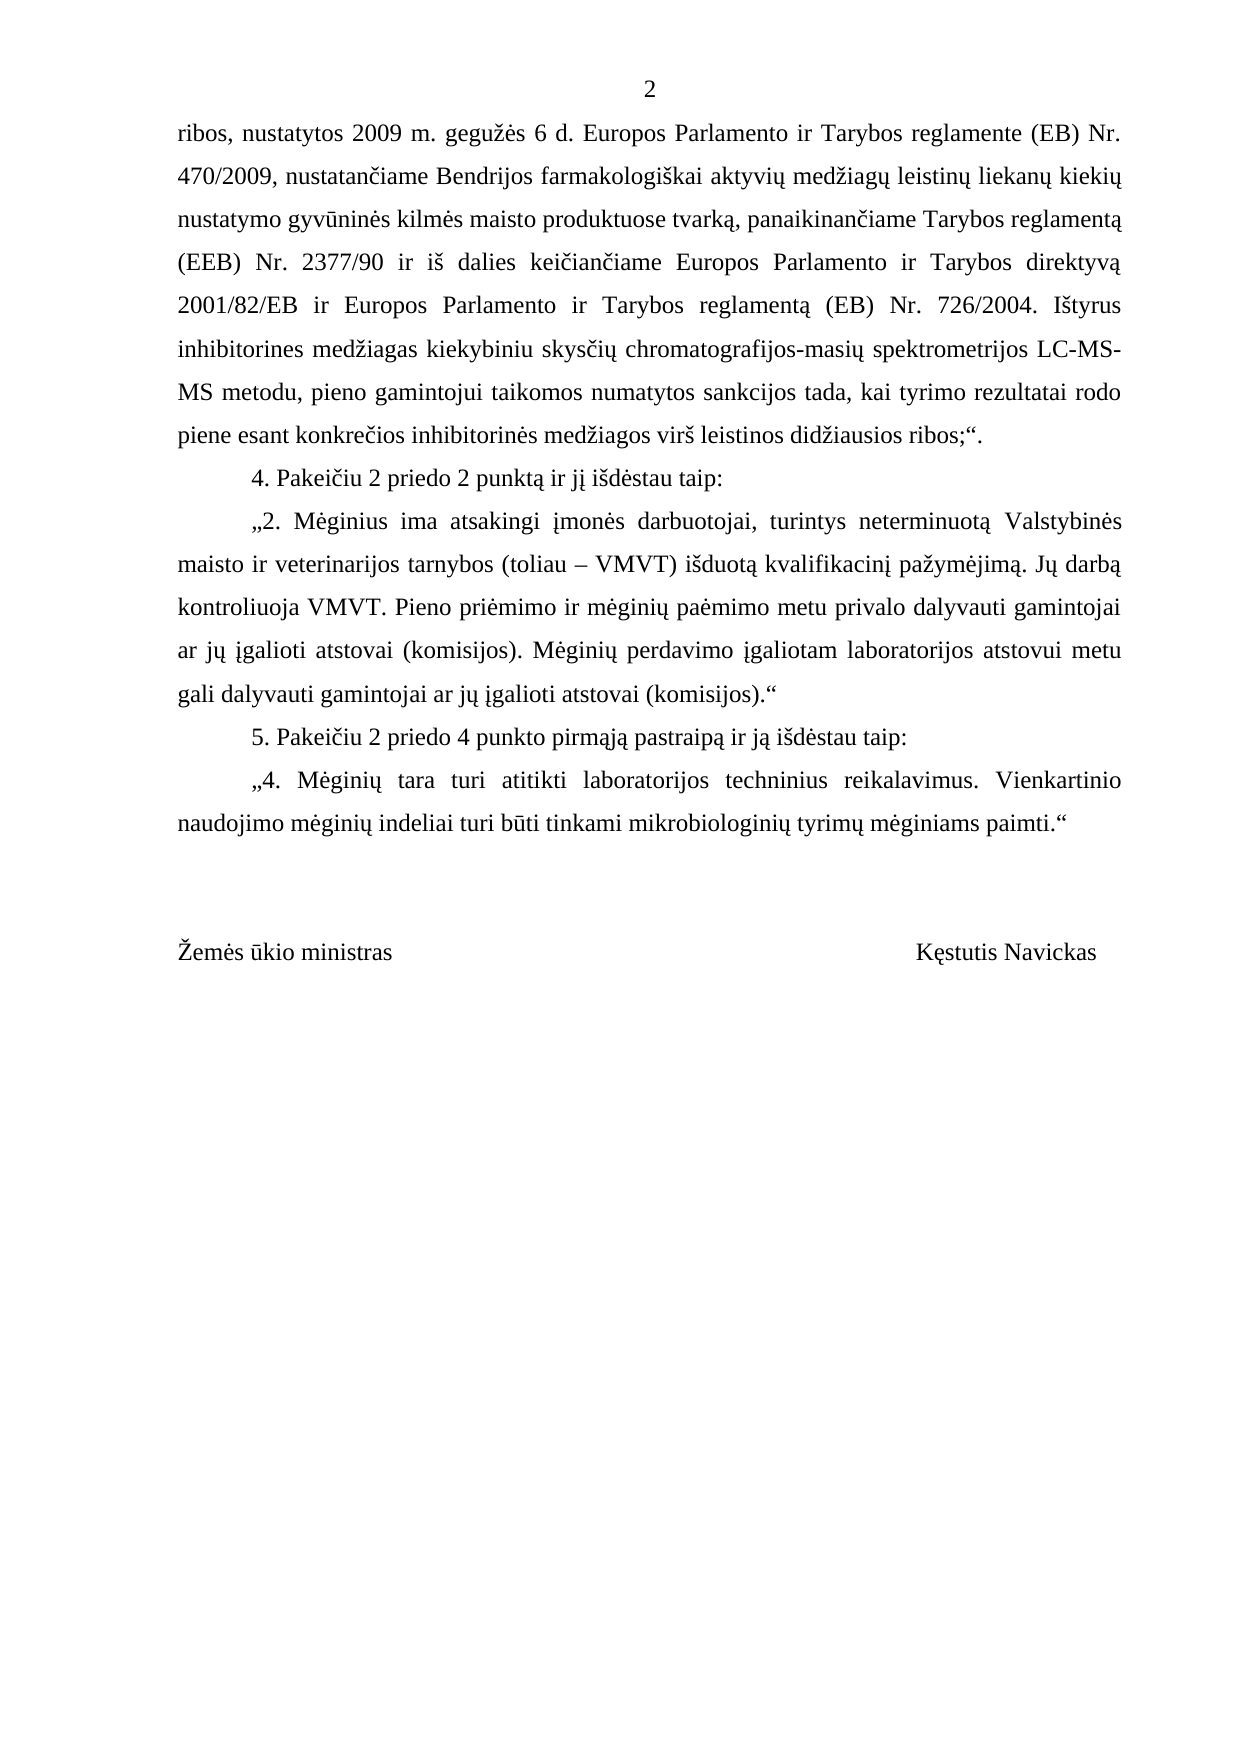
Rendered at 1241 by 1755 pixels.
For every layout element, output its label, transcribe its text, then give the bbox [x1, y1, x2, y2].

text ribos, nustatytos 2009 m. gegužės 6 d. Europos Parlamento ir Tarybos reglamente (EB) Nr. 470/2009, nustatančiame Bendrijos farmakologiškai aktyvių medžiagų leistinų liekanų kiekių nustatymo gyvūninės kilmės maisto produktuose tvarką, panaikinančiame Tarybos reglamentą (EEB) Nr. 2377/90 ir iš dalies keičiančiame Europos Parlamento ir Tarybos direktyvą 2001/82/EB ir Europos Parlamento ir Tarybos reglamentą (EB) Nr. 726/2004. Ištyrus inhibitorines medžiagas kiekybiniu skysčių chromatografijos-masių spektrometrijos LC-MS-MS metodu, pieno gamintojui taikomos numatytos sankcijos tada, kai tyrimo rezultatai rodo piene esant konkrečios inhibitorinės medžiagos virš leistinos didžiausios ribos;“. [177, 118, 1122, 449]
text „2. Mėginius ima atsakingi įmonės darbuotojai, turintys neterminuotą Valstybinės maisto ir veterinarijos tarnybos (toliau – VMVT) išduotą kvalifikacinį pažymėjimą. Jų darbą kontroliuoja VMVT. Pieno priėmimo ir mėginių paėmimo metu privalo dalyvauti gamintojai ar jų įgalioti atstovai (komisijos). Mėginių perdavimo įgaliotam laboratorijos atstovui metu gali dalyvauti gamintojai ar jų įgalioti atstovai (komisijos).“ [177, 506, 1122, 707]
text 4. Pakeičiu 2 priedo 2 punktą ir jį išdėstau taip: [177, 463, 1122, 492]
text 5. Pakeičiu 2 priedo 4 punkto pirmąją pastraipą ir ją išdėstau taip: [177, 722, 1122, 751]
text „4. Mėginių tara turi atitikti laboratorijos techninius reikalavimus. Vienkartinio naudojimo mėginių indeliai turi būti tinkami mikrobiologinių tyrimų mėginiams paimti.“ [177, 765, 1122, 837]
text Žemės ūkio ministras Kęstutis Navickas [177, 937, 1122, 966]
